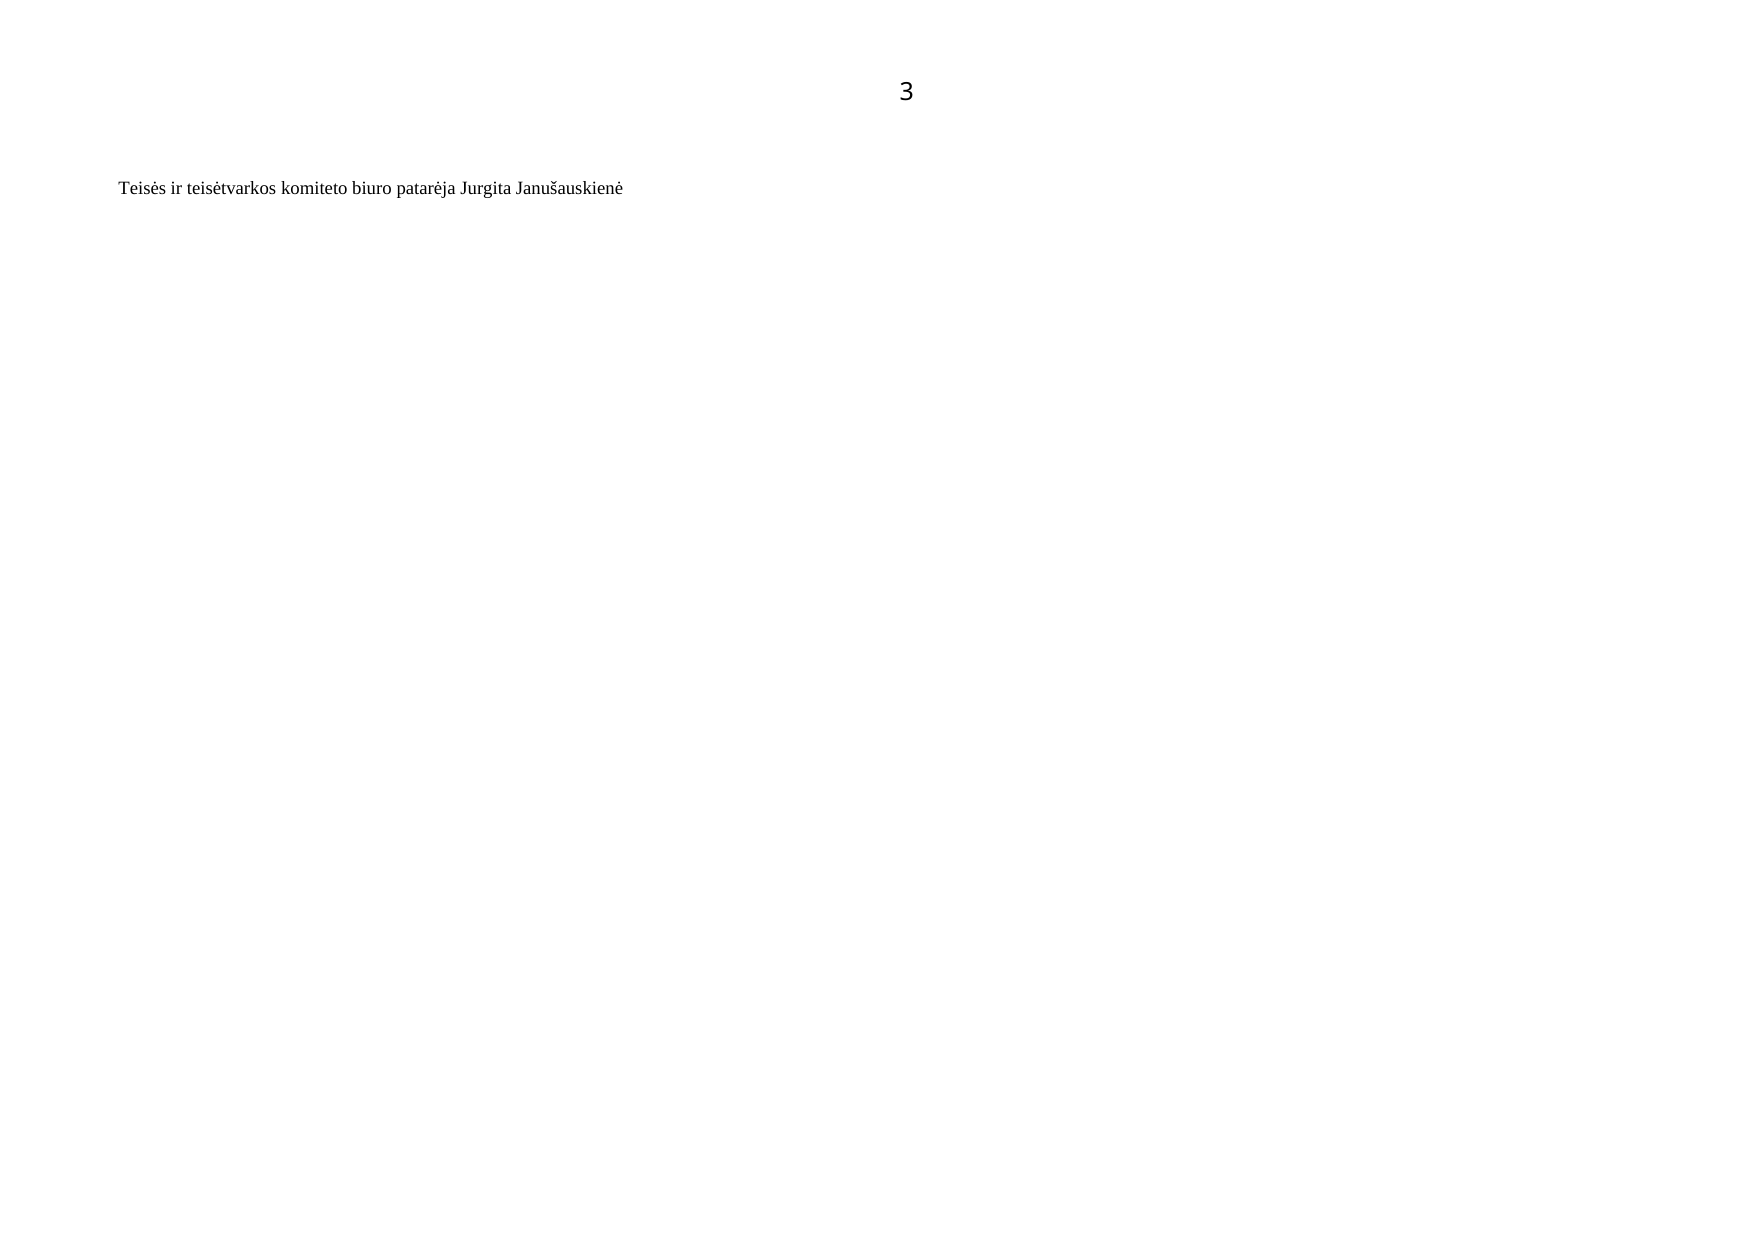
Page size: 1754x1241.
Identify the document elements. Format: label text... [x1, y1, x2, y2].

text Teisės ir teisėtvarkos komiteto biuro patarėja Jurgita Janušauskienė [118, 177, 1695, 199]
